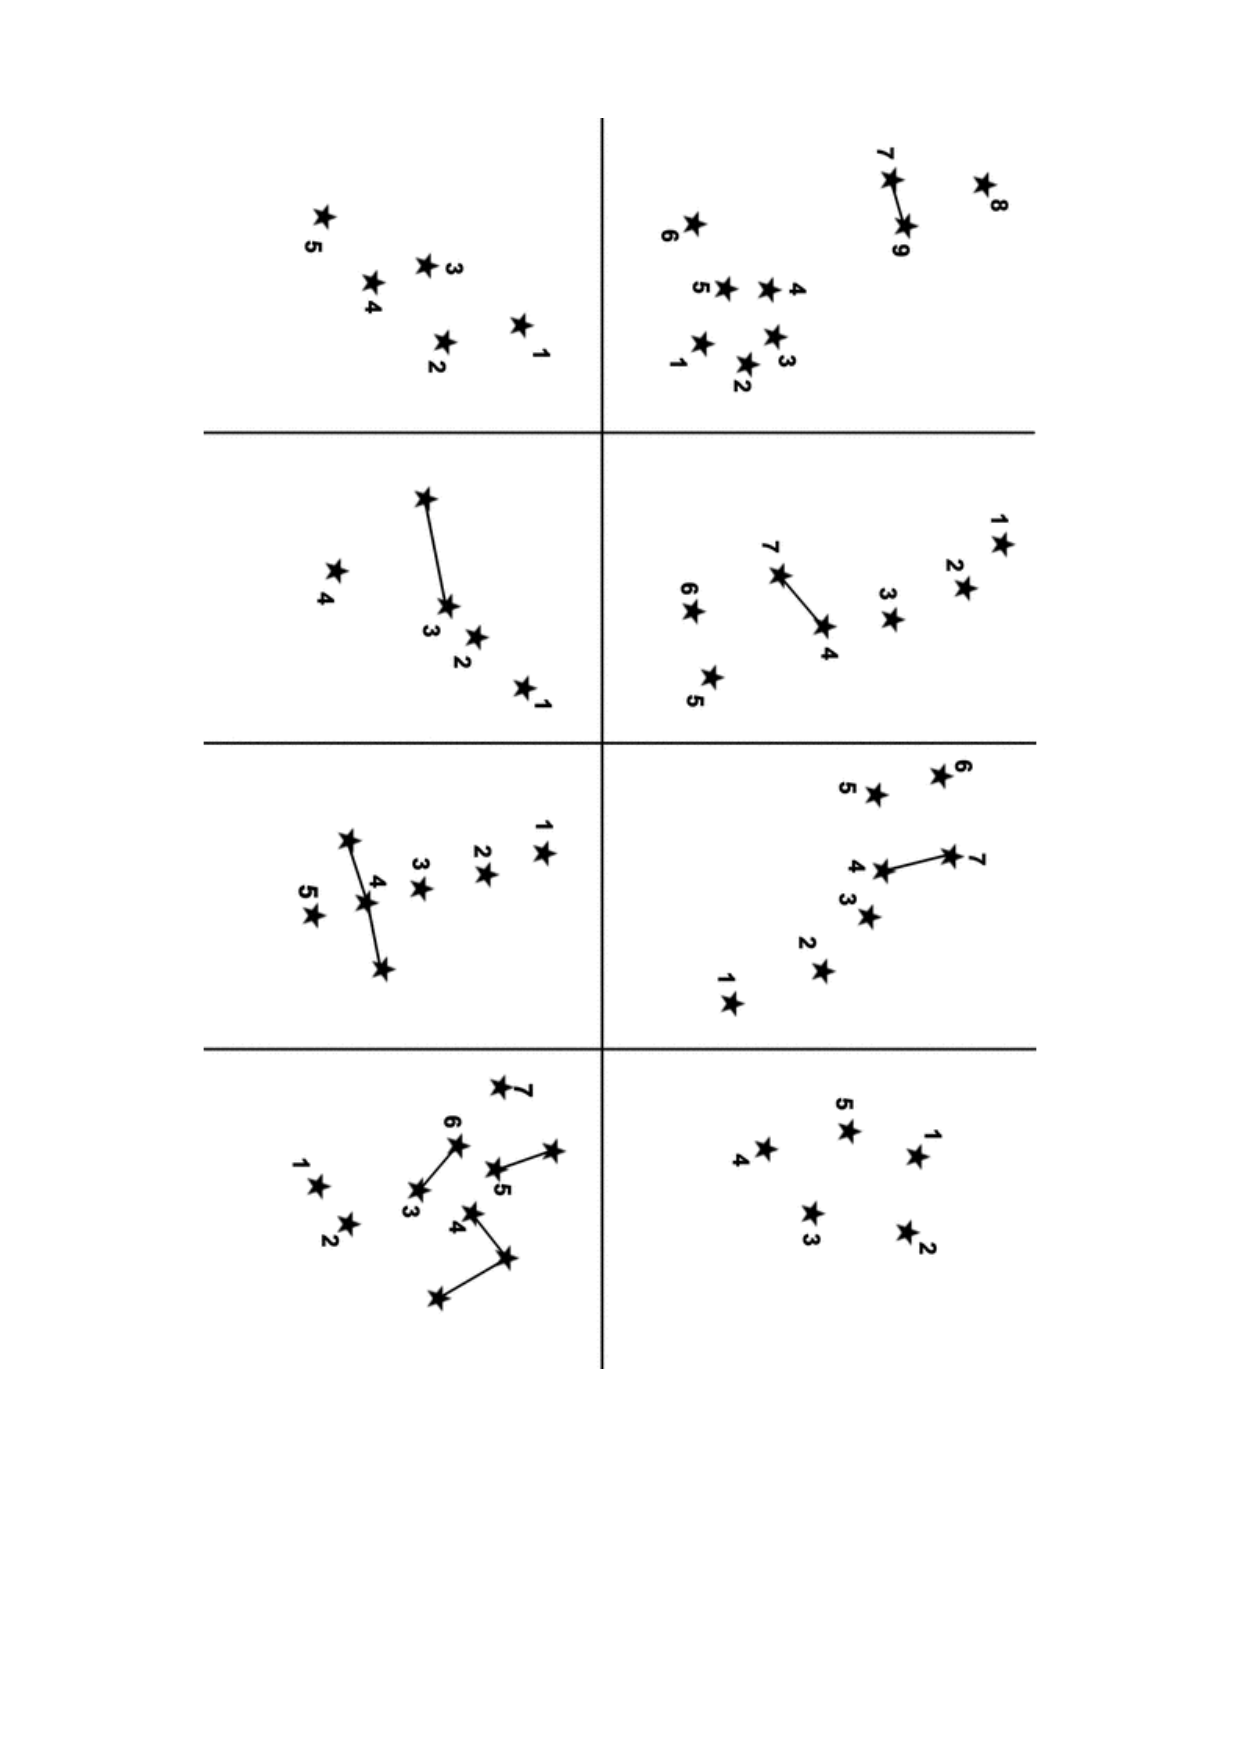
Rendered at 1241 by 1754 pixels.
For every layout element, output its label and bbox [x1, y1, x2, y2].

picture [203, 118, 1037, 1369]
